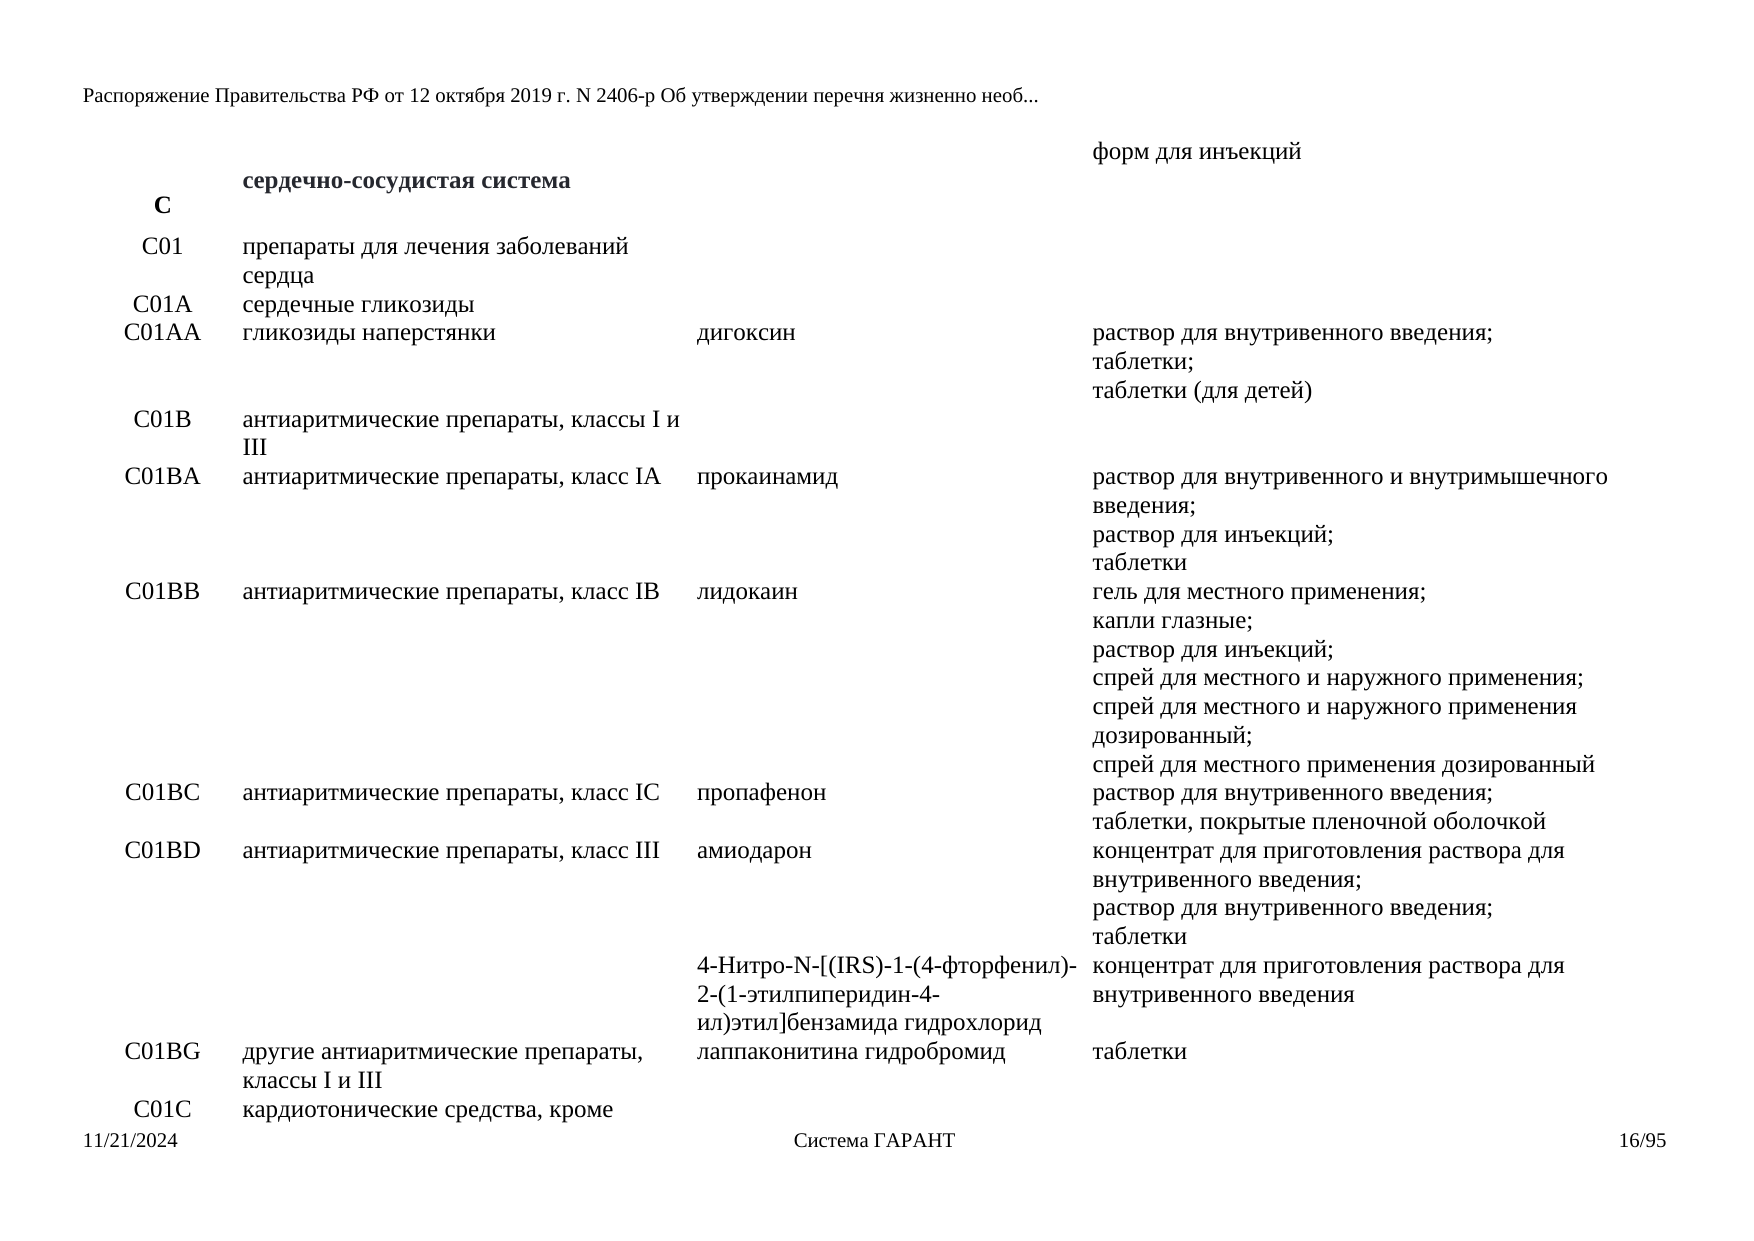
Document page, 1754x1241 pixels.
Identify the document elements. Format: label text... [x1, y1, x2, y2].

table_cell гель для местного применения; капли глазные; раствор для инъекций; спрей для местного и наружного применения; спрей для местного и наружного применения дозированный; спрей для местного применения дозированный [1093, 576, 1659, 777]
table_cell [1093, 289, 1659, 317]
table_cell концентрат для приготовления раствора для внутривенного введения [1093, 950, 1659, 1036]
table_cell препараты для лечения заболеваний сердца [242, 231, 697, 289]
table_cell [697, 404, 1092, 461]
table_cell форм для инъекций [1093, 136, 1659, 165]
table_cell [242, 950, 697, 1036]
table_header [1093, 165, 1659, 231]
table_cell гликозиды наперстянки [242, 318, 697, 404]
table_cell кардиотонические средства, кроме [242, 1094, 697, 1122]
table_cell [1093, 1094, 1659, 1122]
table_cell таблетки [1093, 1036, 1659, 1094]
table_cell C01 [83, 231, 242, 289]
table_cell дигоксин [697, 318, 1092, 404]
table_cell [83, 136, 242, 165]
table_cell другие антиаритмические препараты, классы I и III [242, 1036, 697, 1094]
table_cell концентрат для приготовления раствора для внутривенного введения; раствор для внутривенного введения; таблетки [1093, 835, 1659, 950]
table_cell C01A [83, 289, 242, 317]
table_cell антиаритмические препараты, классы I и III [242, 404, 697, 461]
table_cell [1093, 231, 1659, 289]
table_header [697, 165, 1092, 231]
table_cell прокаинамид [697, 461, 1092, 576]
table_cell C01BB [83, 576, 242, 777]
table_cell [1093, 404, 1659, 461]
table_cell амиодарон [697, 835, 1092, 950]
table_cell [697, 1094, 1092, 1122]
table_cell антиаритмические препараты, класс IС [242, 778, 697, 835]
table_cell [83, 950, 242, 1036]
table_cell лаппаконитина гидробромид [697, 1036, 1092, 1094]
table_cell антиаритмические препараты, класс IВ [242, 576, 697, 777]
table_cell C01BG [83, 1036, 242, 1094]
table_cell пропафенон [697, 778, 1092, 835]
table_cell C01BA [83, 461, 242, 576]
table_header сердечно-сосудистая система [242, 165, 697, 231]
table_header C [83, 165, 242, 231]
table_cell [697, 231, 1092, 289]
table_cell 4-Нитро-N-[(IRS)-1-(4-фторфенил)-2-(1-этилпиперидин-4-ил)этил]бензамида гидрохлорид [697, 950, 1092, 1036]
table_cell раствор для внутривенного введения; таблетки; таблетки (для детей) [1093, 318, 1659, 404]
table_cell [697, 289, 1092, 317]
table_cell C01BD [83, 835, 242, 950]
table_cell антиаритмические препараты, класс III [242, 835, 697, 950]
table_cell C01C [83, 1094, 242, 1122]
table_cell C01BC [83, 778, 242, 835]
table_cell антиаритмические препараты, класс IА [242, 461, 697, 576]
table_cell лидокаин [697, 576, 1092, 777]
table_cell сердечные гликозиды [242, 289, 697, 317]
table_cell C01B [83, 404, 242, 461]
table_cell раствор для внутривенного введения; таблетки, покрытые пленочной оболочкой [1093, 778, 1659, 835]
table_cell раствор для внутривенного и внутримышечного введения; раствор для инъекций; таблетки [1093, 461, 1659, 576]
table_cell C01AA [83, 318, 242, 404]
table_cell [697, 136, 1092, 165]
table_cell [242, 136, 697, 165]
